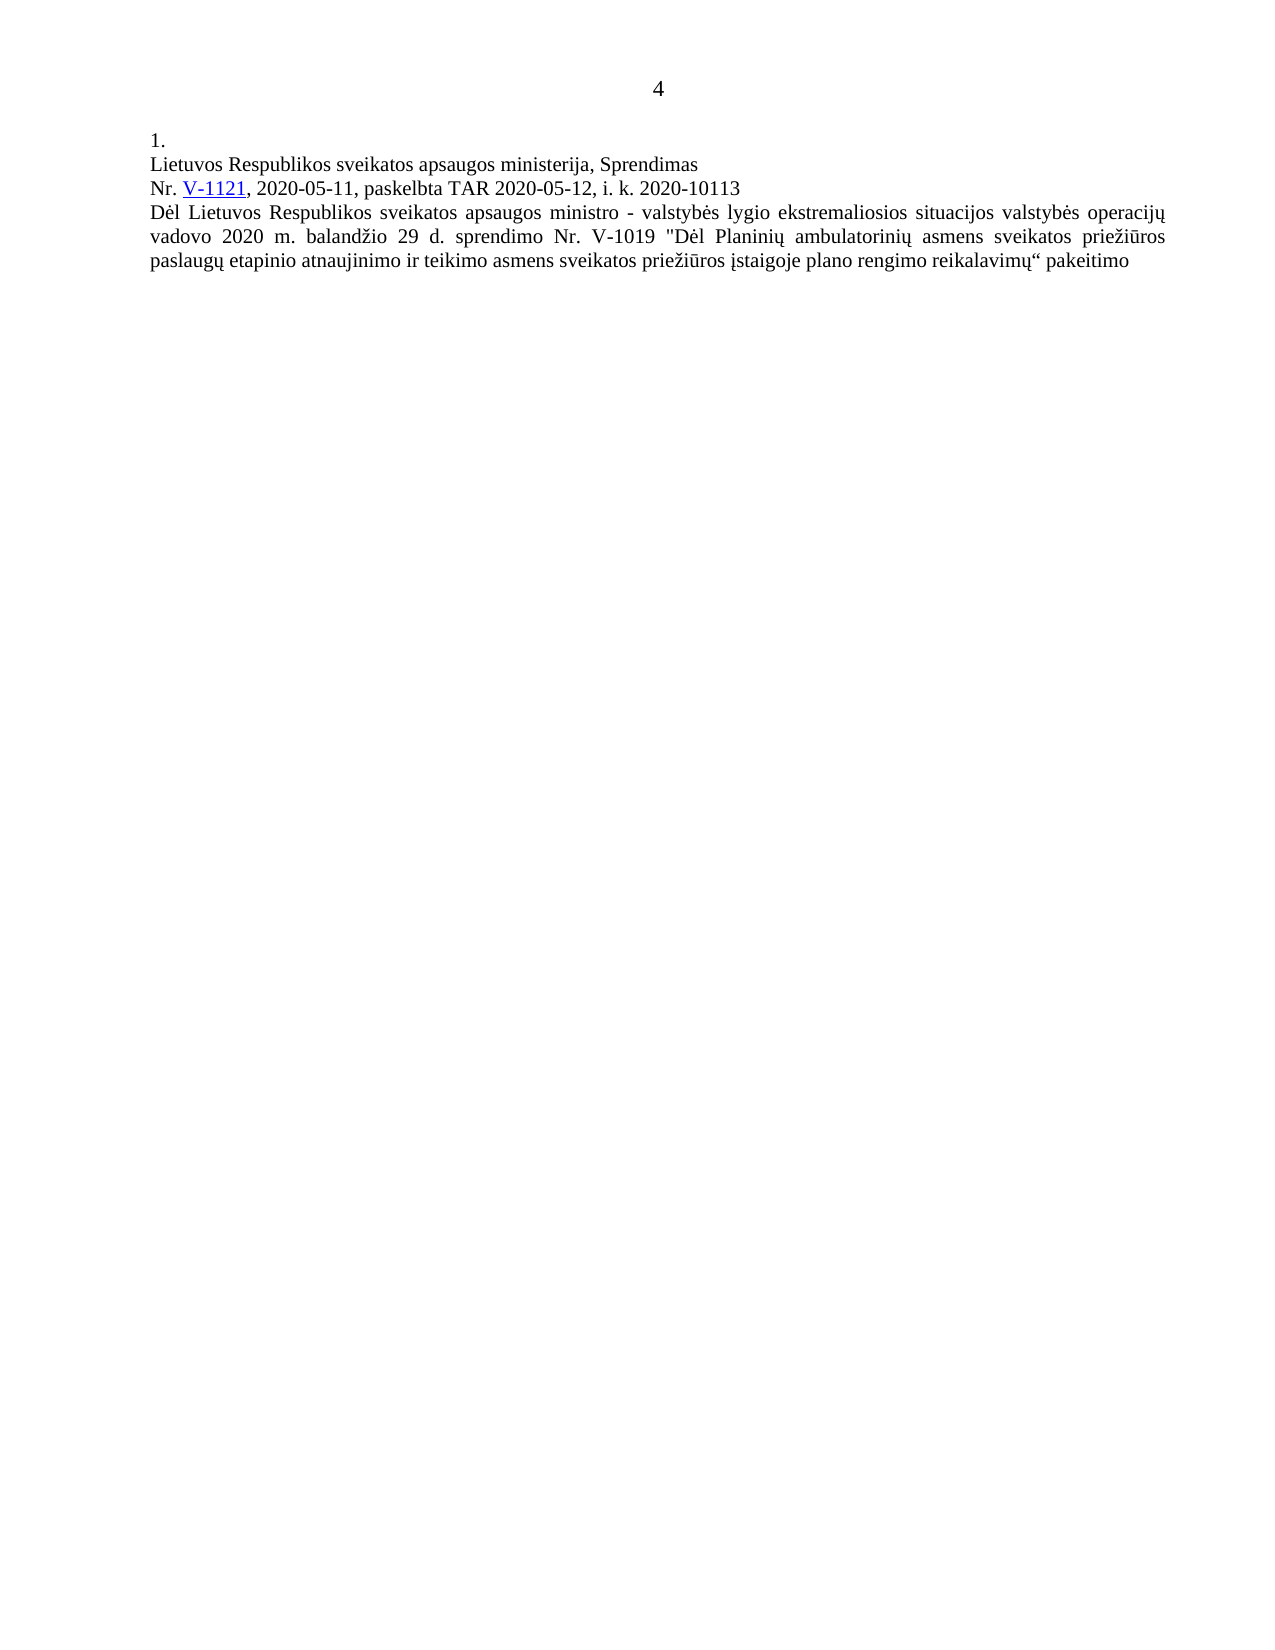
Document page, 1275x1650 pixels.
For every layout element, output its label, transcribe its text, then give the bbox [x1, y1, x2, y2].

text 1. [150, 128, 1167, 152]
text Nr. V-1121, 2020-05-11, paskelbta TAR 2020-05-12, i. k. 2020-10113 [150, 176, 1167, 200]
text Lietuvos Respublikos sveikatos apsaugos ministerija, Sprendimas [150, 152, 1167, 176]
text Dėl Lietuvos Respublikos sveikatos apsaugos ministro - valstybės lygio ekstremaliosios situacijos valstybės operacijų vadovo 2020 m. balandžio 29 d. sprendimo Nr. V-1019 "Dėl Planinių ambulatorinių asmens sveikatos priežiūros paslaugų etapinio atnaujinimo ir teikimo asmens sveikatos priežiūros įstaigoje plano rengimo reikalavimų“ pakeitimo [150, 200, 1167, 272]
